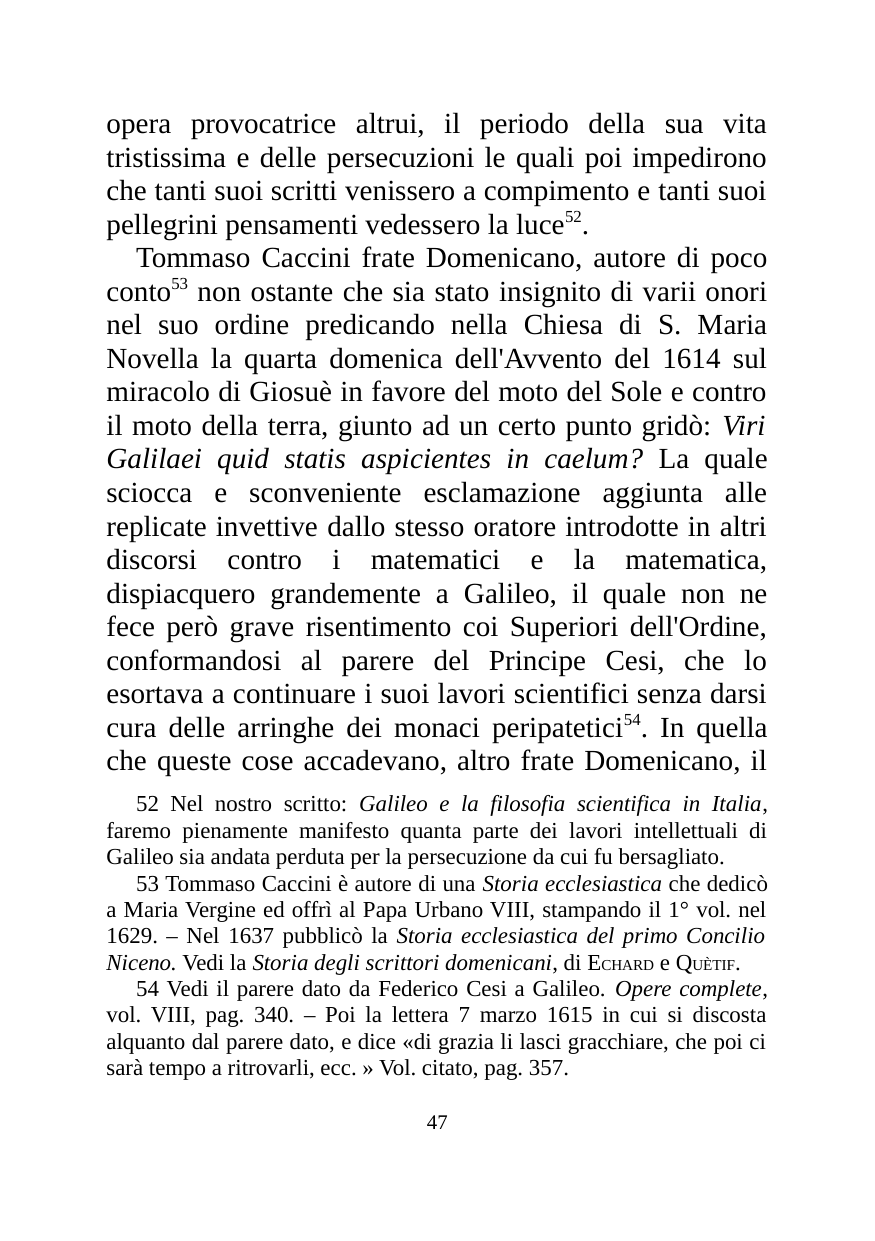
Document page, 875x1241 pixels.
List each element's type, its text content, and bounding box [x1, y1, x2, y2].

text Tommaso Caccini frate Domenicano, autore di poco conto non ostante che sia stato insignito di varii onori nel suo ordine predicando nella Chiesa di S. Maria Novella la quarta domenica dell'Avvento del 1614 sul miracolo di Giosuè in favore del moto del Sole e contro il moto della terra, giunto ad un certo punto gridò: Viri Galilaei quid statis aspicientes in caelum? La quale sciocca e sconveniente esclamazione aggiunta alle replicate invettive dallo stesso oratore introdotte in altri discorsi contro i matematici e la matematica, dispiacquero grandemente a Galileo, il quale non ne fece però grave risentimento coi Superiori dell'Ordine, conformandosi al parere del Principe Cesi, che lo esortava a continuare i suoi lavori scientifici senza darsi cura delle arringhe dei monaci peripatetici. In quella che queste cose accadevano, altro frate Domenicano, il [106, 240, 768, 777]
text Tommaso Caccini è autore di una Storia ecclesiastica che dedicò a Maria Vergine ed offrì al Papa Urbano VIII, stampando il 1° vol. nel 1629. – Nel 1637 pubblicò la Storia ecclesiastica del primo Concilio Niceno. Vedi la Storia degli scrittori domenicani, di Echard e Quètif. [106, 869, 768, 975]
text opera provocatrice altrui, il periodo della sua vita tristissima e delle persecuzioni le quali poi impedirono che tanti suoi scritti venissero a compimento e tanti suoi pellegrini pensamenti vedessero la luce. [106, 106, 768, 240]
text Vedi il parere dato da Federico Cesi a Galileo. Opere complete, vol. VIII, pag. 340. – Poi la lettera 7 marzo 1615 in cui si discosta alquanto dal parere dato, e dice «di grazia li lasci gracchiare, che poi ci sarà tempo a ritrovarli, ecc. » Vol. citato, pag. 357. [106, 975, 768, 1080]
text Nel nostro scritto: Galileo e la filosofia scientifica in Italia, faremo pienamente manifesto quanta parte dei lavori intellettuali di Galileo sia andata perduta per la persecuzione da cui fu bersagliato. [106, 791, 768, 869]
